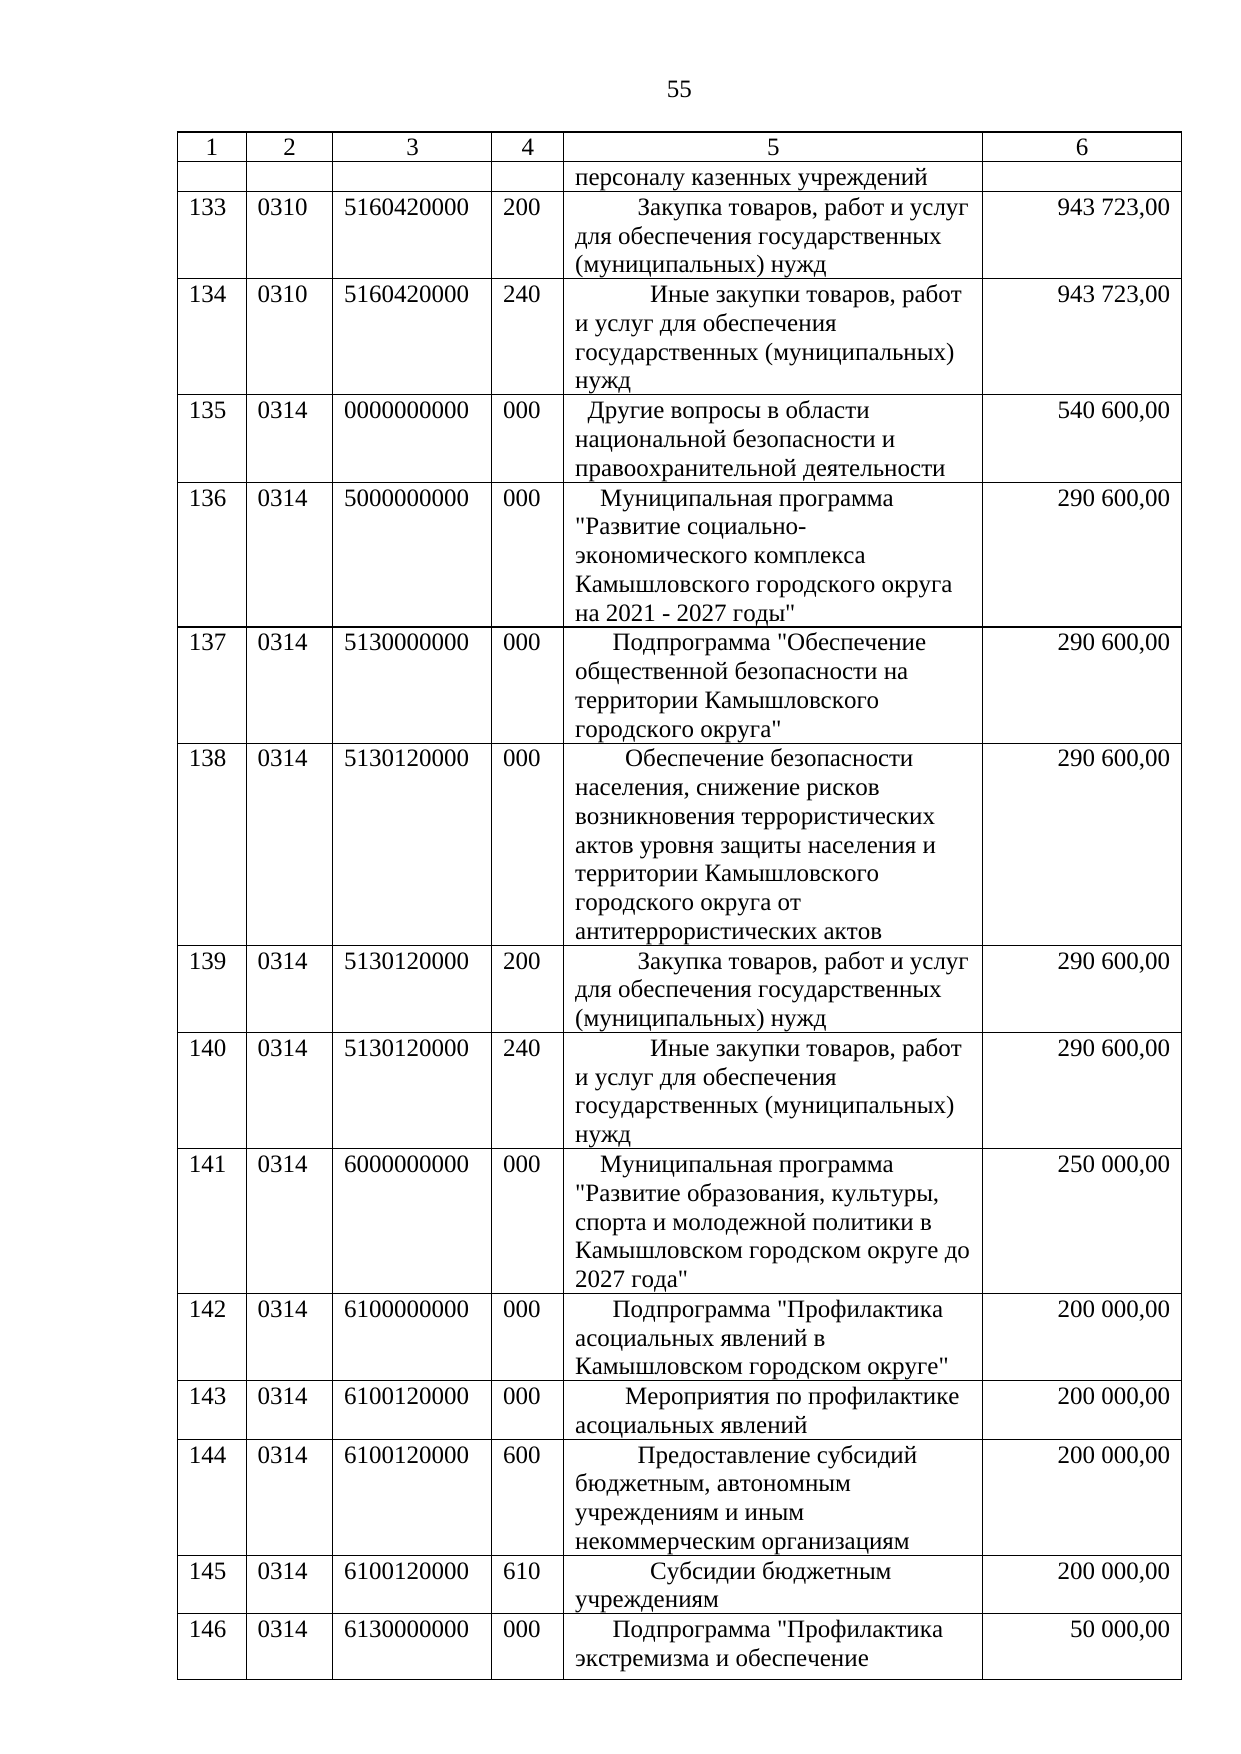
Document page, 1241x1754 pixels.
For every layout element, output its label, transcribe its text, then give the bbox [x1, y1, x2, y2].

table_cell 143 [178, 1381, 246, 1439]
table_cell 0310 [247, 192, 332, 278]
table_cell Подпрограмма "Профилактика асоциальных явлений в Камышловском городском округе" [564, 1294, 982, 1380]
table_cell Субсидии бюджетным учреждениям [564, 1556, 982, 1613]
table_header 6 [983, 133, 1181, 161]
table_cell 5130120000 [333, 946, 491, 1032]
table_header 5 [564, 133, 982, 161]
table_cell 135 [178, 395, 246, 482]
table_cell Иные закупки товаров, работ и услуг для обеспечения государственных (муниципальных) нужд [564, 279, 982, 394]
table_cell 137 [178, 628, 246, 742]
table_cell 133 [178, 192, 246, 278]
table_cell [333, 162, 491, 191]
table_cell Обеспечение безопасности населения, снижение рисков возникновения террористических актов уровня защиты населения и территории Камышловского городского округа от антитеррористических актов [564, 744, 982, 945]
table_cell 0314 [247, 1614, 332, 1679]
table_cell 240 [492, 1033, 563, 1148]
table_cell 0314 [247, 1381, 332, 1439]
table_cell 200 000,00 [983, 1381, 1181, 1439]
table_cell [492, 162, 563, 191]
table_cell 000 [492, 395, 563, 482]
table_cell 000 [492, 1294, 563, 1380]
table_cell Закупка товаров, работ и услуг для обеспечения государственных (муниципальных) нужд [564, 192, 982, 278]
table_cell [983, 162, 1181, 191]
table_cell Муниципальная программа "Развитие социально-экономического комплекса Камышловского городского округа на 2021 - 2027 годы" [564, 483, 982, 626]
table_cell 0314 [247, 483, 332, 626]
table_cell 200 000,00 [983, 1440, 1181, 1555]
table_cell 250 000,00 [983, 1149, 1181, 1293]
table_header 3 [333, 133, 491, 161]
table_cell 600 [492, 1440, 563, 1555]
table_cell 200 [492, 946, 563, 1032]
table_cell 0314 [247, 744, 332, 945]
table_cell 000 [492, 1614, 563, 1679]
table_header 4 [492, 133, 563, 161]
table_cell 540 600,00 [983, 395, 1181, 482]
table_cell 290 600,00 [983, 744, 1181, 945]
table_cell 0314 [247, 628, 332, 742]
table_cell 200 000,00 [983, 1294, 1181, 1380]
table_cell 943 723,00 [983, 279, 1181, 394]
table_cell 5160420000 [333, 279, 491, 394]
table_cell Закупка товаров, работ и услуг для обеспечения государственных (муниципальных) нужд [564, 946, 982, 1032]
table_cell 145 [178, 1556, 246, 1613]
table_cell 6130000000 [333, 1614, 491, 1679]
table_cell персоналу казенных учреждений [564, 162, 982, 191]
table_header 1 [178, 133, 246, 161]
table_cell 200 000,00 [983, 1556, 1181, 1613]
table_cell 200 [492, 192, 563, 278]
table_cell 943 723,00 [983, 192, 1181, 278]
table_cell 0314 [247, 1149, 332, 1293]
table_cell 290 600,00 [983, 483, 1181, 626]
table_cell 000 [492, 744, 563, 945]
table_cell [178, 162, 246, 191]
table_cell 6100120000 [333, 1440, 491, 1555]
table_cell 6100120000 [333, 1556, 491, 1613]
table_cell Подпрограмма "Профилактика экстремизма и обеспечение [564, 1614, 982, 1679]
table_cell 5000000000 [333, 483, 491, 626]
table_cell 144 [178, 1440, 246, 1555]
table_cell 290 600,00 [983, 628, 1181, 742]
table_cell Подпрограмма "Обеспечение общественной безопасности на территории Камышловского городского округа" [564, 628, 982, 742]
table_cell Другие вопросы в области национальной безопасности и правоохранительной деятельности [564, 395, 982, 482]
table_header 2 [247, 133, 332, 161]
table_cell [247, 162, 332, 191]
table_cell Иные закупки товаров, работ и услуг для обеспечения государственных (муниципальных) нужд [564, 1033, 982, 1148]
table_cell 50 000,00 [983, 1614, 1181, 1679]
table_cell 000 [492, 1381, 563, 1439]
table_cell 139 [178, 946, 246, 1032]
table_cell Муниципальная программа "Развитие образования, культуры, спорта и молодежной политики в Камышловском городском округе до 2027 года" [564, 1149, 982, 1293]
table_cell 134 [178, 279, 246, 394]
table_cell 000 [492, 628, 563, 742]
table_cell 290 600,00 [983, 946, 1181, 1032]
table_cell Предоставление субсидий бюджетным, автономным учреждениям и иным некоммерческим организациям [564, 1440, 982, 1555]
table_cell 140 [178, 1033, 246, 1148]
table_cell 610 [492, 1556, 563, 1613]
table_cell 240 [492, 279, 563, 394]
table_cell 146 [178, 1614, 246, 1679]
table_cell 0314 [247, 395, 332, 482]
table_cell 142 [178, 1294, 246, 1380]
table_cell 000 [492, 1149, 563, 1293]
table_cell 0314 [247, 946, 332, 1032]
table_cell 0310 [247, 279, 332, 394]
table_cell 5130000000 [333, 628, 491, 742]
table_cell 5160420000 [333, 192, 491, 278]
table_cell 6100000000 [333, 1294, 491, 1380]
table_cell 000 [492, 483, 563, 626]
table_cell 0314 [247, 1033, 332, 1148]
table_cell Мероприятия по профилактике асоциальных явлений [564, 1381, 982, 1439]
table_cell 141 [178, 1149, 246, 1293]
table_cell 6100120000 [333, 1381, 491, 1439]
table_cell 0000000000 [333, 395, 491, 482]
table_cell 6000000000 [333, 1149, 491, 1293]
table_cell 5130120000 [333, 744, 491, 945]
table_cell 0314 [247, 1440, 332, 1555]
table_cell 290 600,00 [983, 1033, 1181, 1148]
table_cell 138 [178, 744, 246, 945]
table_cell 5130120000 [333, 1033, 491, 1148]
table_cell 0314 [247, 1294, 332, 1380]
table_cell 0314 [247, 1556, 332, 1613]
table_cell 136 [178, 483, 246, 626]
